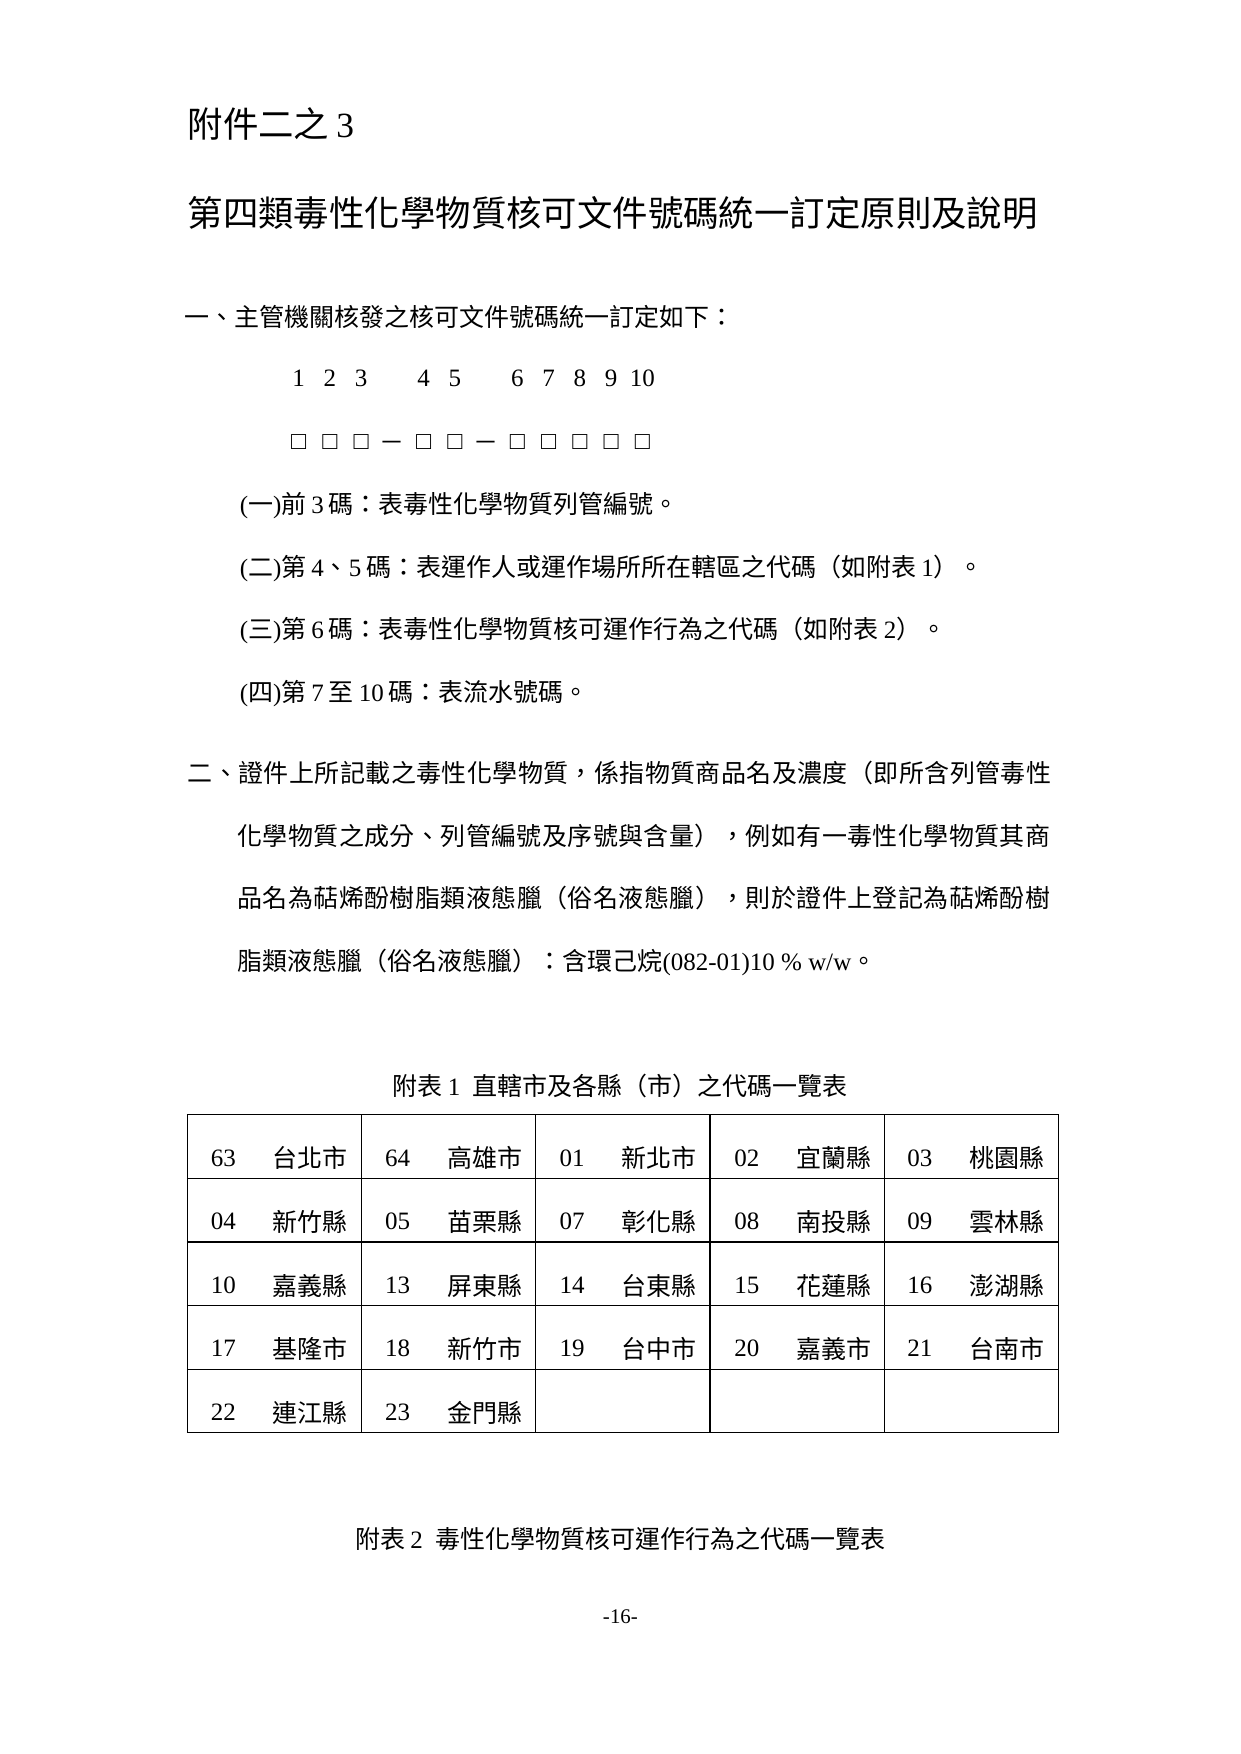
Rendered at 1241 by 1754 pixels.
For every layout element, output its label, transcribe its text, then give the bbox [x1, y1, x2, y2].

table_header 01 [536, 1115, 608, 1178]
table_cell 08 [711, 1179, 783, 1241]
table_header 64 [362, 1115, 433, 1178]
table_cell □ [408, 399, 439, 461]
table_header 宜蘭縣 [783, 1115, 884, 1178]
table_cell 19 [536, 1306, 608, 1368]
table_header 2 [314, 336, 345, 399]
table_cell 15 [711, 1243, 783, 1305]
table_cell □ [283, 399, 314, 461]
table_cell 基隆市 [259, 1306, 361, 1368]
table_cell 澎湖縣 [955, 1243, 1058, 1305]
table_header 4 [408, 336, 439, 399]
text (一)前3碼：表毒性化學物質列管編號。 [239, 461, 1053, 524]
table_cell 新竹市 [433, 1306, 535, 1368]
table_cell 嘉義市 [783, 1306, 884, 1368]
text 附表2 毒性化學物質核可運作行為之代碼一覽表 [187, 1496, 1053, 1558]
table_cell 13 [362, 1243, 433, 1305]
table_header 桃園縣 [955, 1115, 1058, 1178]
table_cell □ [345, 399, 376, 461]
table_cell [955, 1370, 1058, 1432]
table_cell 苗栗縣 [433, 1179, 535, 1241]
table_cell 22 [188, 1370, 259, 1432]
text (二)第4、5碼：表運作人或運作場所所在轄區之代碼（如附表1）。 [239, 524, 1053, 586]
table_header 7 [533, 336, 564, 399]
table_header 台北市 [259, 1115, 361, 1178]
table_cell 屏東縣 [433, 1243, 535, 1305]
table_cell 新竹縣 [259, 1179, 361, 1241]
table_cell 嘉義縣 [259, 1243, 361, 1305]
table_header 1 [283, 336, 314, 399]
table_header [470, 336, 501, 399]
table_cell 14 [536, 1243, 608, 1305]
table_cell [536, 1370, 608, 1432]
text 第四類毒性化學物質核可文件號碼統一訂定原則及說明 [187, 185, 1053, 236]
table_cell － [470, 399, 501, 461]
table_header 高雄市 [433, 1115, 535, 1178]
table_cell □ [564, 399, 595, 461]
text (三)第6碼：表毒性化學物質核可運作行為之代碼（如附表2）。 [239, 586, 1053, 649]
text 二、證件上所記載之毒性化學物質，係指物質商品名及濃度（即所含列管毒性化學物質之成分、列管編號及序號與含量），例如有一毒性化學物質其商品名為萜烯酚樹脂類液態臘（俗名液態臘），則於證件上登記為萜烯酚樹脂類液態臘（俗名液態臘）：含環己烷(082-01)10 % w/w。 [187, 730, 1053, 980]
table_cell [711, 1370, 783, 1432]
table_cell [885, 1370, 955, 1432]
table_cell 17 [188, 1306, 259, 1368]
table_cell 連江縣 [259, 1370, 361, 1432]
table_cell 台中市 [608, 1306, 709, 1368]
table_cell 花蓮縣 [783, 1243, 884, 1305]
table_cell 16 [885, 1243, 955, 1305]
table_cell □ [533, 399, 564, 461]
table_header 03 [885, 1115, 955, 1178]
table_cell 雲林縣 [955, 1179, 1058, 1241]
table_cell － [376, 399, 408, 461]
table_header 6 [501, 336, 533, 399]
table_cell 23 [362, 1370, 433, 1432]
table_header [376, 336, 408, 399]
table_cell 南投縣 [783, 1179, 884, 1241]
table_cell 彰化縣 [608, 1179, 709, 1241]
table_cell 10 [188, 1243, 259, 1305]
text (四)第7至10碼：表流水號碼。 [239, 649, 1053, 711]
table_cell 18 [362, 1306, 433, 1368]
table_cell 台東縣 [608, 1243, 709, 1305]
table_cell 04 [188, 1179, 259, 1241]
text 附件二之3 [187, 96, 1053, 147]
table_header 9 [595, 336, 626, 399]
table_header 10 [626, 336, 658, 399]
table_cell 09 [885, 1179, 955, 1241]
table_cell [608, 1370, 709, 1432]
table_header 5 [439, 336, 470, 399]
table_cell □ [314, 399, 345, 461]
table_cell □ [626, 399, 658, 461]
table_header 63 [188, 1115, 259, 1178]
table_cell □ [595, 399, 626, 461]
table_cell □ [439, 399, 470, 461]
table_cell 20 [711, 1306, 783, 1368]
table_cell 07 [536, 1179, 608, 1241]
table_header 02 [711, 1115, 783, 1178]
table_header 3 [345, 336, 376, 399]
text 附表1 直轄市及各縣（市）之代碼一覽表 [187, 1042, 1053, 1105]
text 一、主管機關核發之核可文件號碼統一訂定如下： [184, 274, 1053, 336]
table_header 新北市 [608, 1115, 709, 1178]
table_cell 金門縣 [433, 1370, 535, 1432]
table_cell 21 [885, 1306, 955, 1368]
table_header 8 [564, 336, 595, 399]
table_cell 台南市 [955, 1306, 1058, 1368]
table_cell [783, 1370, 884, 1432]
table_cell □ [501, 399, 533, 461]
table_cell 05 [362, 1179, 433, 1241]
